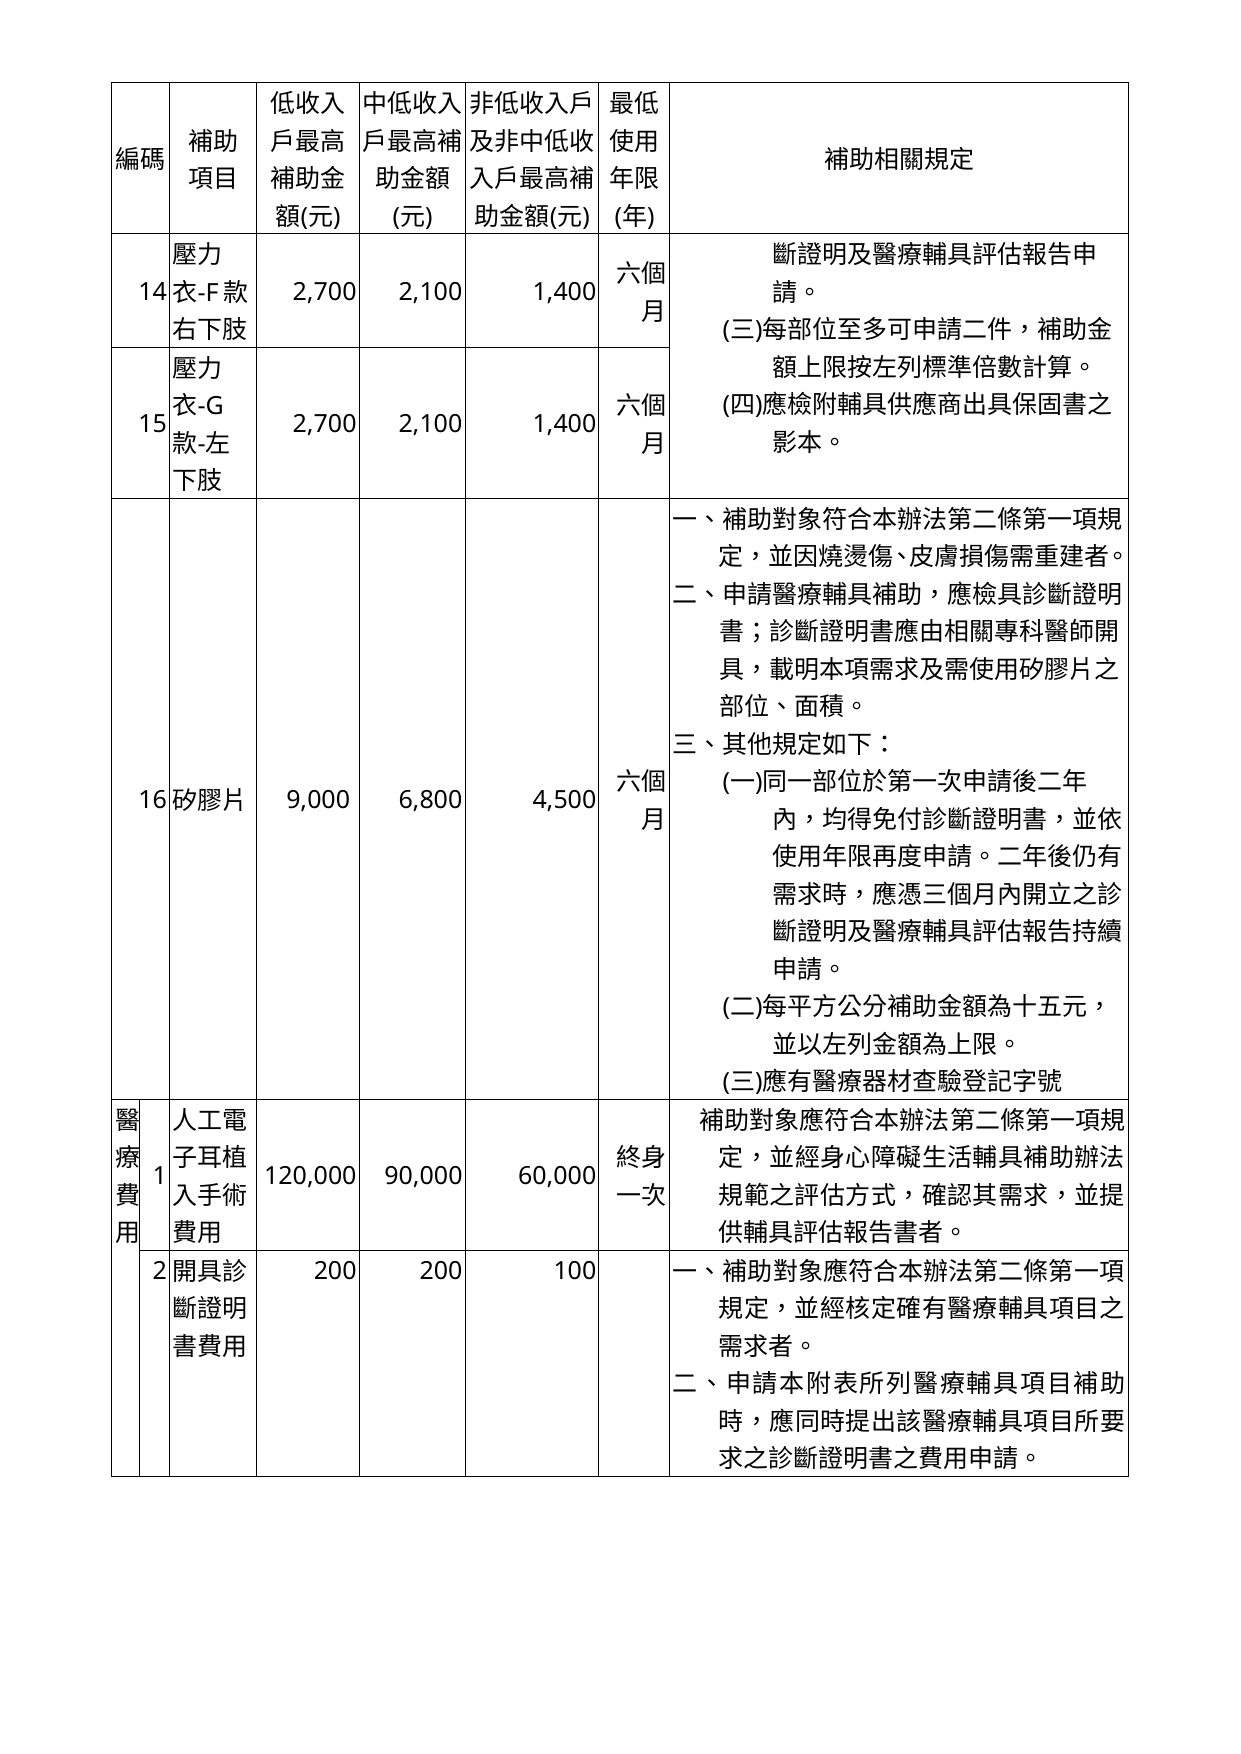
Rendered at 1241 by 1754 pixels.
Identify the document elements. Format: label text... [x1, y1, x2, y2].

table_cell 壓力衣-F款右下肢 [170, 234, 256, 347]
table_cell [599, 1251, 669, 1476]
table_cell 2,700 [257, 348, 359, 498]
table_cell 1 [140, 1100, 169, 1250]
table_cell 斷證明及醫療輔具評估報告申請。 (三)每部位至多可申請二件，補助金額上限按左列標準倍數計算。 (四)應檢附輔具供應商出具保固書之影本。 [670, 234, 1128, 498]
table_header 非低收入戶及非中低收入戶最高補助金額(元) [466, 83, 598, 233]
table_cell 6,800 [360, 499, 465, 1099]
table_header 補助 項目 [170, 83, 256, 233]
table_cell 200 [257, 1251, 359, 1476]
table_cell 壓力衣-G款-左下肢 [170, 348, 256, 498]
table_cell 1,400 [466, 348, 598, 498]
table_cell 2,100 [360, 234, 465, 347]
table_cell 一、補助對象應符合本辦法第二條第一項規定，並經核定確有醫療輔具項目之需求者。 二、申請本附表所列醫療輔具項目補助時，應同時提出該醫療輔具項目所要求之診斷證明書之費用申請。 [670, 1251, 1128, 1476]
table_cell 矽膠片 [170, 499, 256, 1099]
table_header 低收入戶最高補助金額(元) [257, 83, 359, 233]
table_header 編碼 [112, 83, 169, 233]
table_cell 終身 一次 [599, 1100, 669, 1250]
table_cell 100 [466, 1251, 598, 1476]
table_cell 120,000 [257, 1100, 359, 1250]
table_cell 60,000 [466, 1100, 598, 1250]
table_cell 14 [112, 234, 169, 347]
table_cell 開具診斷證明書費用 [170, 1251, 256, 1476]
table_cell 9,000 [257, 499, 359, 1099]
table_cell 4,500 [466, 499, 598, 1099]
table_cell 200 [360, 1251, 465, 1476]
table_cell 16 [112, 499, 169, 1099]
table_cell 醫療費用 [112, 1100, 139, 1476]
table_cell 2,100 [360, 348, 465, 498]
table_cell 一、補助對象符合本辦法第二條第一項規定，並因燒燙傷、皮膚損傷需重建者。 二、申請醫療輔具補助，應檢具診斷證明書；診斷證明書應由相關專科醫師開具，載明本項需求及需使用矽膠片之部位、面積。 三、其他規定如下： (一)同一部位於第一次申請後二年內，均得免付診斷證明書，並依使用年限再度申請。二年後仍有需求時，應憑三個月內開立之診斷證明及醫療輔具評估報告持續申請。 (二)每平方公分補助金額為十五元，並以左列金額為上限。 (三)應有醫療器材查驗登記字號 [670, 499, 1128, 1099]
table_header 中低收入戶最高補助金額(元) [360, 83, 465, 233]
table_cell 2 [140, 1251, 169, 1476]
table_cell 六個月 [599, 234, 669, 347]
table_cell 15 [112, 348, 169, 498]
table_cell 六個月 [599, 348, 669, 498]
table_cell 2,700 [257, 234, 359, 347]
table_cell 90,000 [360, 1100, 465, 1250]
table_header 最低使用年限(年) [599, 83, 669, 233]
table_cell 人工電子耳植入手術費用 [170, 1100, 256, 1250]
table_cell 1,400 [466, 234, 598, 347]
table_cell 補助對象應符合本辦法第二條第一項規定，並經身心障礙生活輔具補助辦法規範之評估方式，確認其需求，並提供輔具評估報告書者。 [670, 1100, 1128, 1250]
table_cell 六個月 [599, 499, 669, 1099]
table_header 補助相關規定 [670, 83, 1128, 233]
